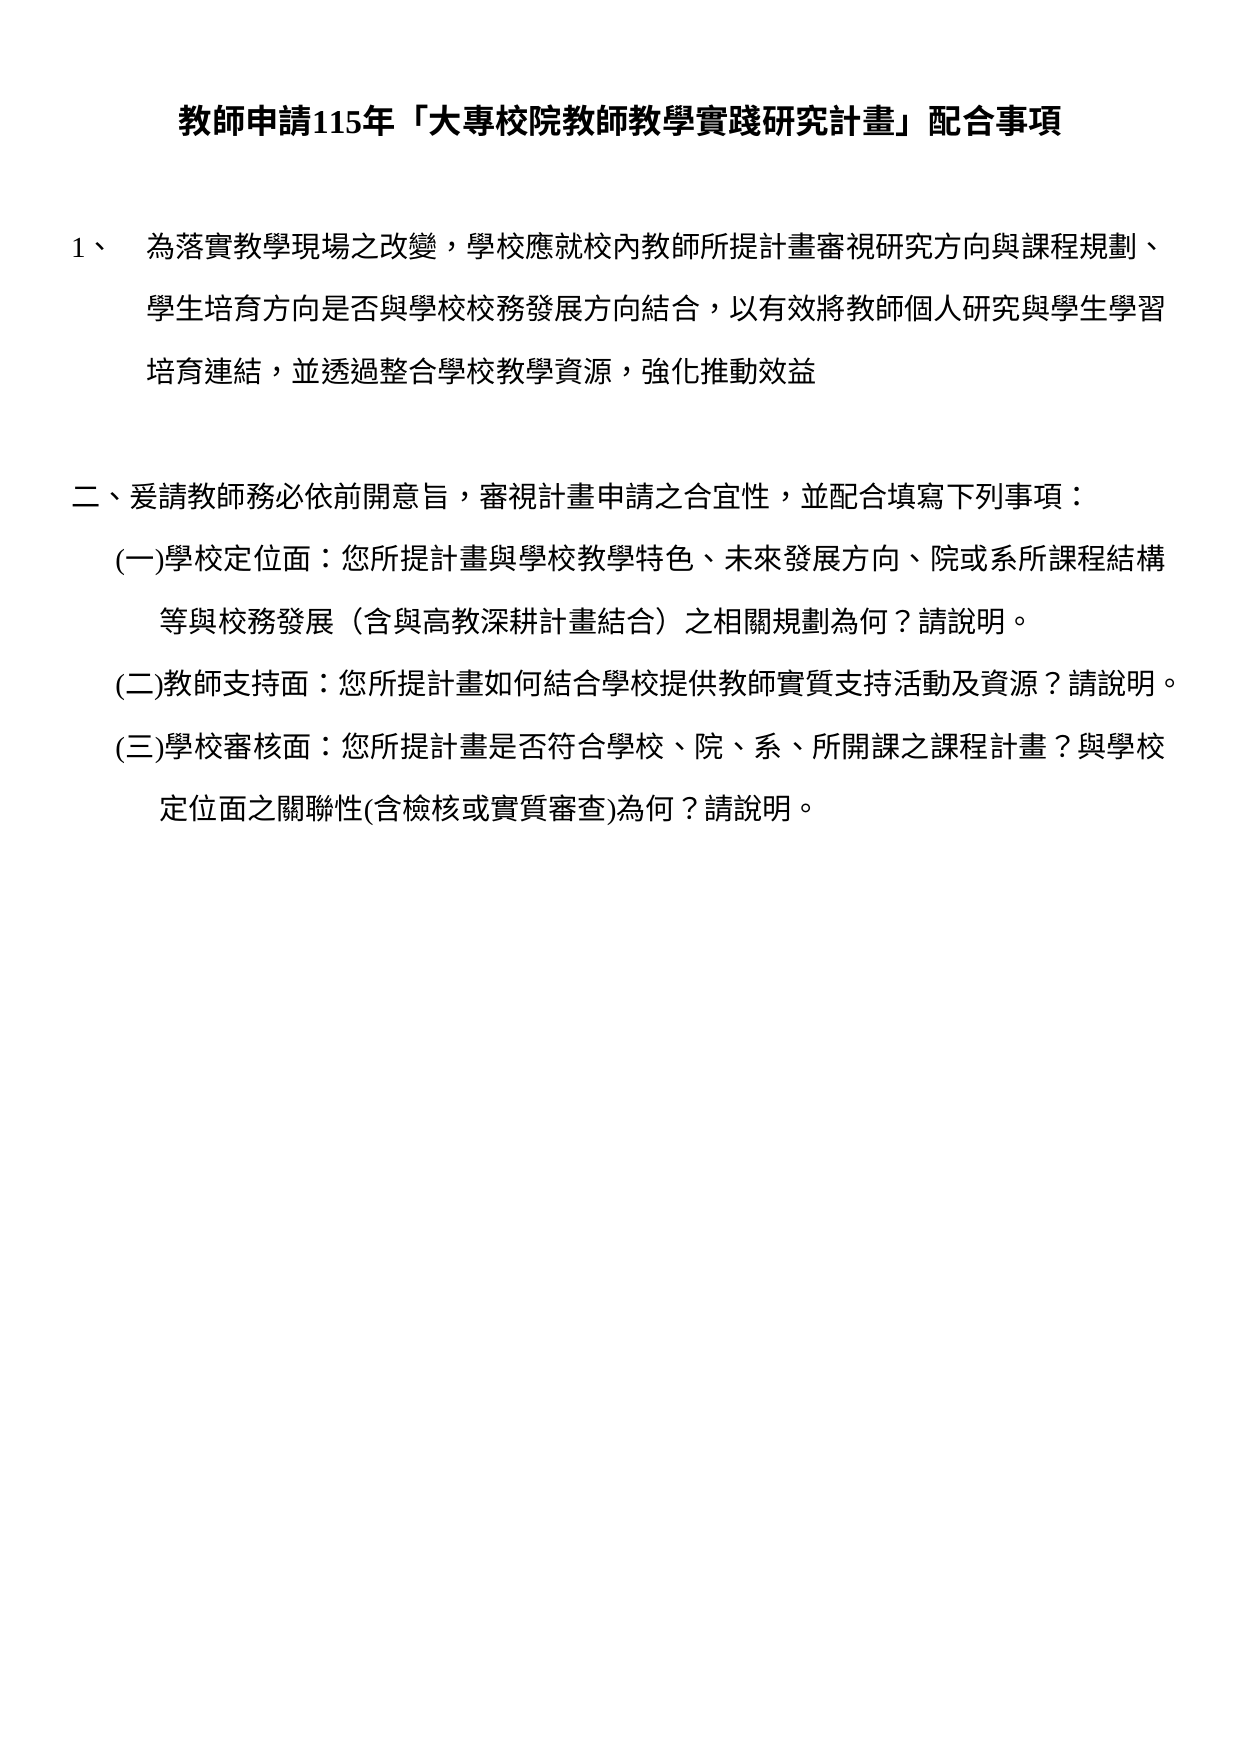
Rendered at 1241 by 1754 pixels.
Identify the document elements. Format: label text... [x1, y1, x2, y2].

text (三)學校審核面：您所提計畫是否符合學校、院、系、所開課之課程計畫？與學校定位面之關聯性(含檢核或實質審查)為何？請說明。 [115, 703, 1169, 828]
text 二、爰請教師務必依前開意旨，審視計畫申請之合宜性，並配合填寫下列事項： [71, 453, 1169, 515]
text (一)學校定位面：您所提計畫與學校教學特色、未來發展方向、院或系所課程結構等與校務發展（含與高教深耕計畫結合）之相關規劃為何？請說明。 [115, 515, 1169, 640]
text 教師申請115年「大專校院教師教學實踐研究計畫」配合事項 [71, 78, 1169, 140]
list 為落實教學現場之改變，學校應就校內教師所提計畫審視研究方向與課程規劃、學生培育方向是否與學校校務發展方向結合，以有效將教師個人研究與學生學習培育連結，並透過整合學校教學資源，強化推動效益 [71, 203, 1169, 390]
text (二)教師支持面：您所提計畫如何結合學校提供教師實質支持活動及資源？請說明。 [115, 640, 1169, 703]
